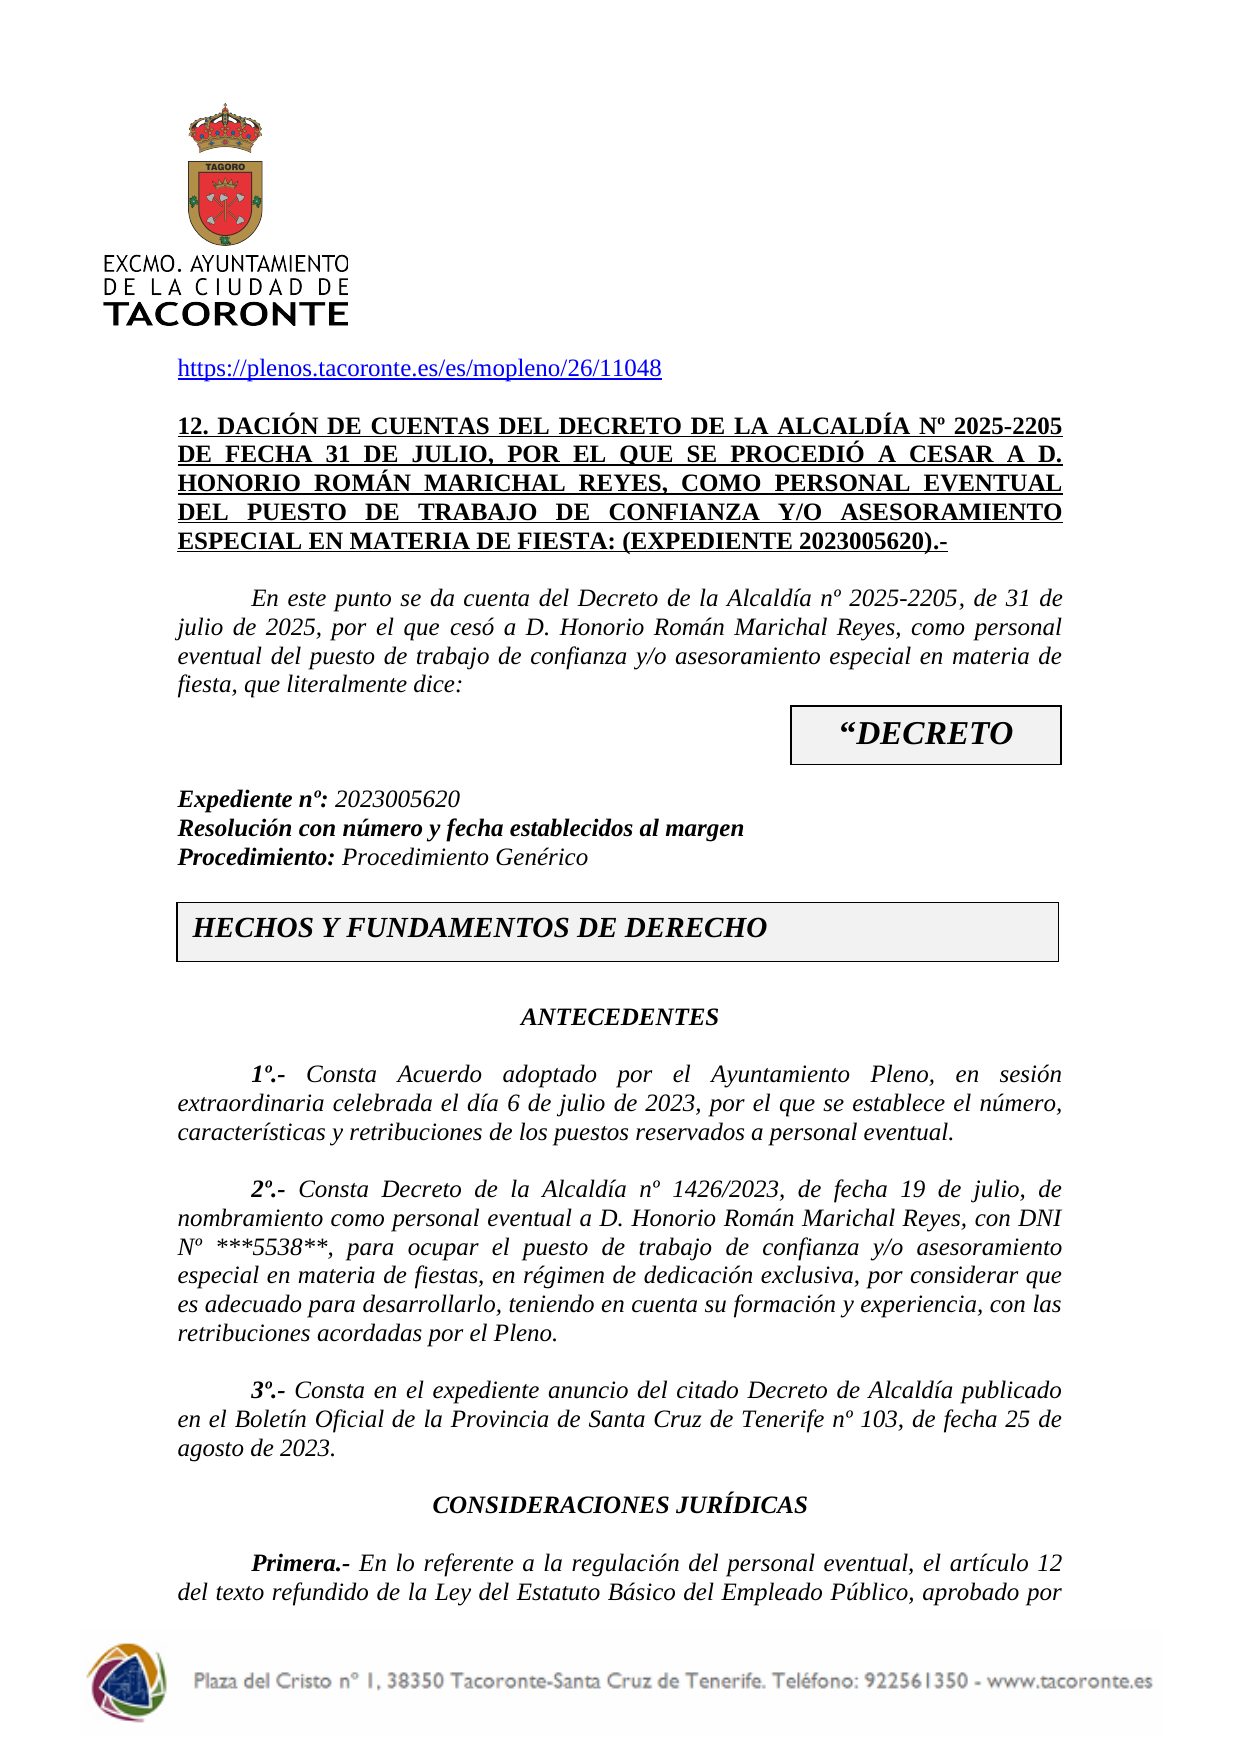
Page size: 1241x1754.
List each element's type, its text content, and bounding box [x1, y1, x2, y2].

text Procedimiento: Procedimiento Genérico [177, 842, 1063, 871]
text DE FECHA 31 DE JULIO, POR EL QUE SE PROCEDIÓ A CESAR A D. [177, 437, 1063, 464]
text 2º.- Consta Decreto de la Alcaldía nº 1426/2023, de fecha 19 de julio, de nombramiento como personal eventual a D. Honorio Román Marichal Reyes, con DNI Nº ***5538**, para ocupar el puesto de trabajo de confianza y/o asesoramiento especial en materia de fiestas, en régimen de dedicación exclusiva, por considerar que es adecuado para desarrollarlo, teniendo en cuenta su formación y experiencia, con las retribuciones acordadas por el Pleno. [177, 1174, 1063, 1347]
text 1º.- Consta Acuerdo adoptado por el Ayuntamiento Pleno, en sesión extraordinaria celebrada el día 6 de julio de 2023, por el que se establece el número, características y retribuciones de los puestos reservados a personal eventual. [177, 1059, 1063, 1145]
text “DECRETO [806, 713, 1046, 752]
text https://plenos.tacoronte.es/es/mopleno/26/11048 [177, 353, 1063, 382]
text CONSIDERACIONES JURÍDICAS [177, 1490, 1063, 1519]
text En este punto se da cuenta del Decreto de la Alcaldía nº 2025-2205, de 31 de julio de 2025, por el que cesó a D. Honorio Román Marichal Reyes, como personal eventual del puesto de trabajo de confianza y/o asesoramiento especial en materia de fiesta, que literalmente dice: [177, 583, 1063, 698]
text DEL PUESTO DE TRABAJO DE CONFIANZA Y/O ASESORAMIENTO [177, 494, 1063, 522]
picture [103, 103, 348, 326]
text Primera.- En lo referente a la regulación del personal eventual, el artículo 12 del texto refundido de la Ley del Estatuto Básico del Empleado Público, aprobado por [177, 1548, 1063, 1605]
text Resolución con número y fecha establecidos al margen [177, 813, 1063, 842]
text 12. DACIÓN DE CUENTAS DEL DECRETO DE LA ALCALDÍA Nº 2025-2205 [177, 411, 1063, 436]
picture [80, 1630, 1163, 1737]
text HONORIO ROMÁN MARICHAL REYES, COMO PERSONAL EVENTUAL [177, 465, 1063, 493]
text HECHOS Y FUNDAMENTOS DE DERECHO [192, 910, 872, 944]
text ESPECIAL EN MATERIA DE FIESTA: (EXPEDIENTE 2023005620).- [177, 523, 1063, 554]
text 3º.- Consta en el expediente anuncio del citado Decreto de Alcaldía publicado en el Boletín Oficial de la Provincia de Santa Cruz de Tenerife nº 103, de fecha 25 de agosto de 2023. [177, 1375, 1063, 1462]
text ANTECEDENTES [177, 1002, 1063, 1030]
text Expediente nº: 2023005620 [177, 784, 1063, 813]
